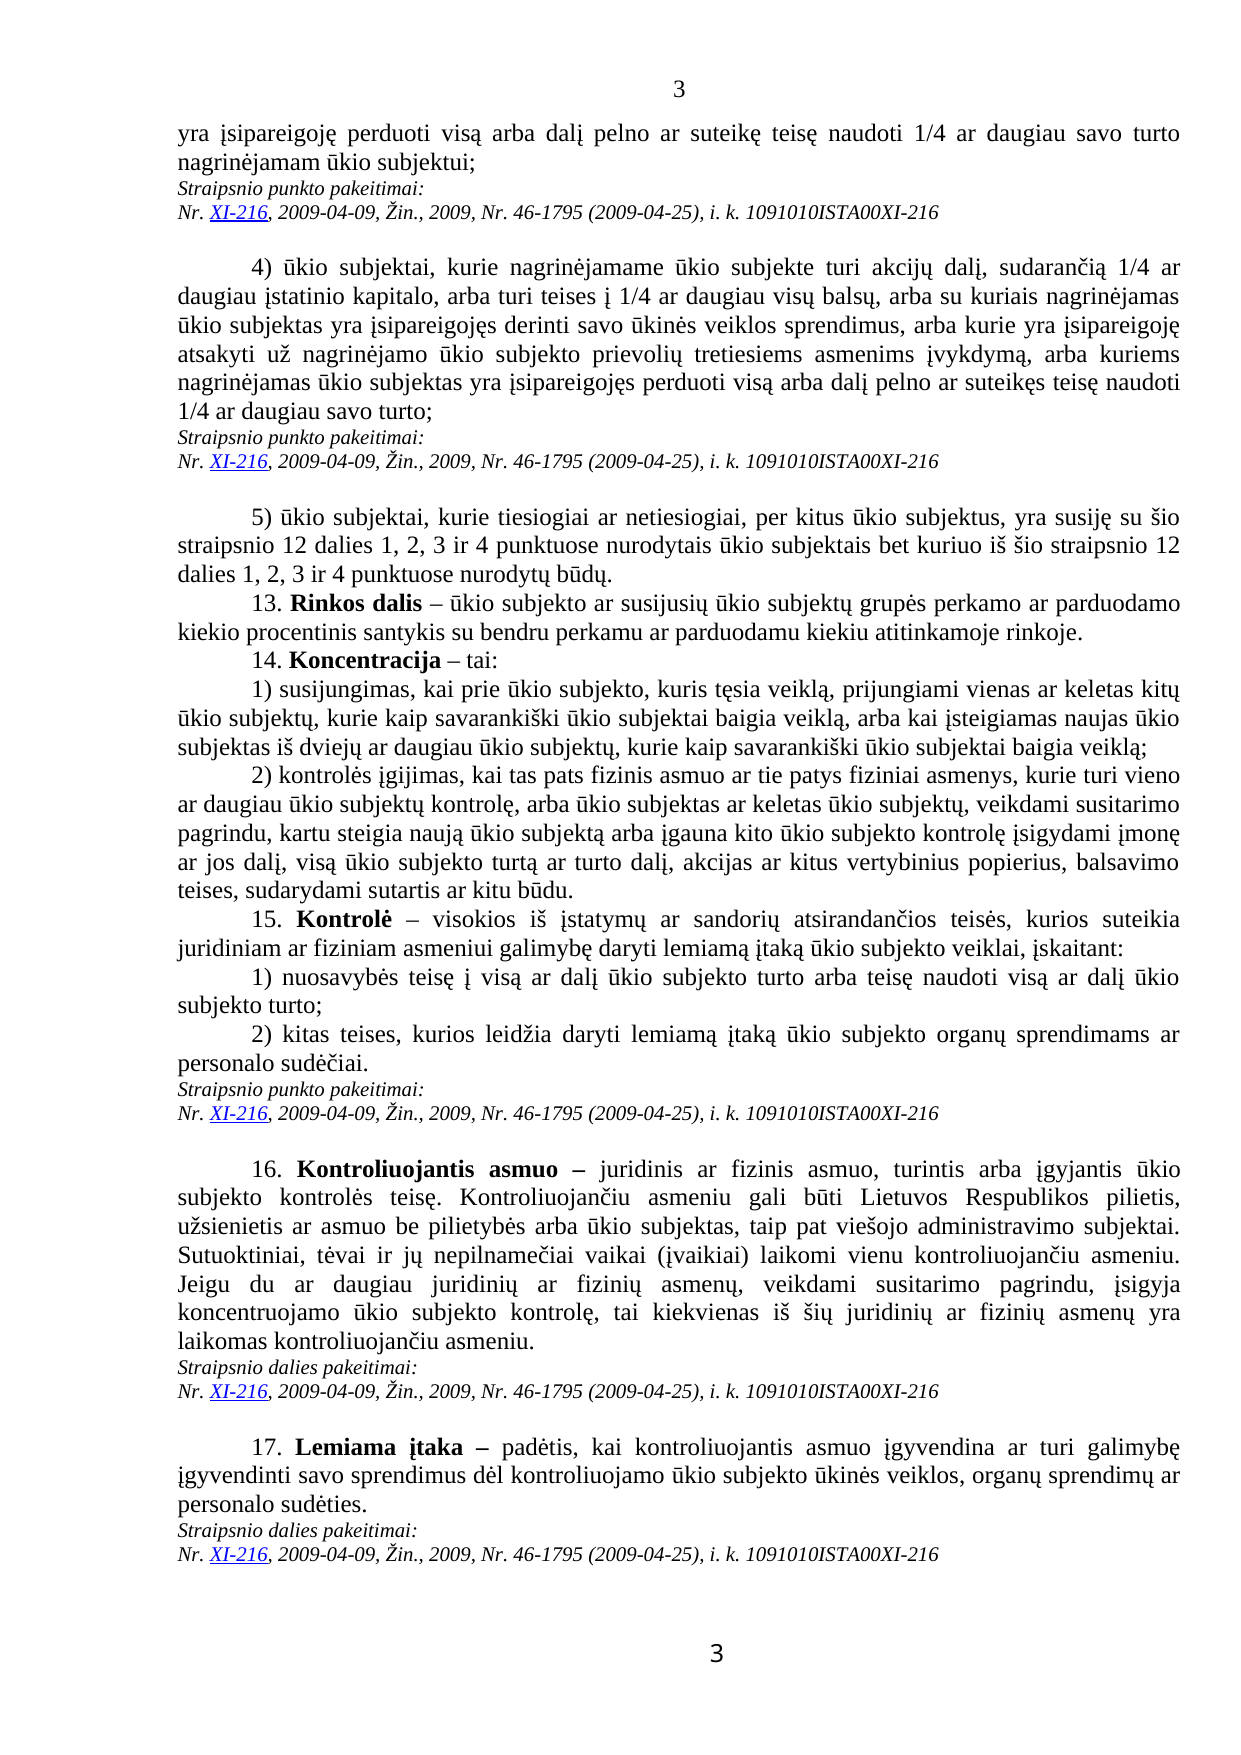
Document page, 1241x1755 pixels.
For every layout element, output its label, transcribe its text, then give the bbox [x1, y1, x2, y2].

text Nr. XI-216, 2009-04-09, Žin., 2009, Nr. 46-1795 (2009-04-25), i. k. 1091010ISTA00XI-216 [177, 1101, 1181, 1125]
text Straipsnio punkto pakeitimai: [177, 176, 1181, 200]
text 1) nuosavybės teisę į visą ar dalį ūkio subjekto turto arba teisę naudoti visą ar dalį ūkio subjekto turto; [177, 962, 1181, 1019]
text 15. Kontrolė – visokios iš įstatymų ar sandorių atsirandančios teisės, kurios suteikia juridiniam ar fiziniam asmeniui galimybę daryti lemiamą įtaką ūkio subjekto veiklai, įskaitant: [177, 904, 1181, 962]
text 17. Lemiama įtaka – padėtis, kai kontroliuojantis asmuo įgyvendina ar turi galimybę įgyvendinti savo sprendimus dėl kontroliuojamo ūkio subjekto ūkinės veiklos, organų sprendimų ar personalo sudėties. [177, 1432, 1181, 1518]
text 4) ūkio subjektai, kurie nagrinėjamame ūkio subjekte turi akcijų dalį, sudarančią 1/4 ar daugiau įstatinio kapitalo, arba turi teises į 1/4 ar daugiau visų balsų, arba su kuriais nagrinėjamas ūkio subjektas yra įsipareigojęs derinti savo ūkinės veiklos sprendimus, arba kurie yra įsipareigoję atsakyti už nagrinėjamo ūkio subjekto prievolių tretiesiems asmenims įvykdymą, arba kuriems nagrinėjamas ūkio subjektas yra įsipareigojęs perduoti visą arba dalį pelno ar suteikęs teisę naudoti 1/4 ar daugiau savo turto; [177, 252, 1181, 425]
text Straipsnio punkto pakeitimai: [177, 1077, 1181, 1101]
text Straipsnio dalies pakeitimai: [177, 1355, 1181, 1379]
text Straipsnio punkto pakeitimai: [177, 425, 1181, 449]
text Nr. XI-216, 2009-04-09, Žin., 2009, Nr. 46-1795 (2009-04-25), i. k. 1091010ISTA00XI-216 [177, 200, 1181, 224]
text 16. Kontroliuojantis asmuo – juridinis ar fizinis asmuo, turintis arba įgyjantis ūkio subjekto kontrolės teisę. Kontroliuojančiu asmeniu gali būti Lietuvos Respublikos pilietis, užsienietis ar asmuo be pilietybės arba ūkio subjektas, taip pat viešojo administravimo subjektai. Sutuoktiniai, tėvai ir jų nepilnamečiai vaikai (įvaikiai) laikomi vienu kontroliuojančiu asmeniu. Jeigu du ar daugiau juridinių ar fizinių asmenų, veikdami susitarimo pagrindu, įsigyja koncentruojamo ūkio subjekto kontrolę, tai kiekvienas iš šių juridinių ar fizinių asmenų yra laikomas kontroliuojančiu asmeniu. [177, 1154, 1181, 1355]
text 2) kontrolės įgijimas, kai tas pats fizinis asmuo ar tie patys fiziniai asmenys, kurie turi vieno ar daugiau ūkio subjektų kontrolę, arba ūkio subjektas ar keletas ūkio subjektų, veikdami susitarimo pagrindu, kartu steigia naują ūkio subjektą arba įgauna kito ūkio subjekto kontrolę įsigydami įmonę ar jos dalį, visą ūkio subjekto turtą ar turto dalį, akcijas ar kitus vertybinius popierius, balsavimo teises, sudarydami sutartis ar kitu būdu. [177, 761, 1181, 904]
text Nr. XI-216, 2009-04-09, Žin., 2009, Nr. 46-1795 (2009-04-25), i. k. 1091010ISTA00XI-216 [177, 1379, 1181, 1403]
text 5) ūkio subjektai, kurie tiesiogiai ar netiesiogiai, per kitus ūkio subjektus, yra susiję su šio straipsnio 12 dalies 1, 2, 3 ir 4 punktuose nurodytais ūkio subjektais bet kuriuo iš šio straipsnio 12 dalies 1, 2, 3 ir 4 punktuose nurodytų būdų. [177, 502, 1181, 588]
text 14. Koncentracija – tai: [177, 646, 1181, 674]
text Straipsnio dalies pakeitimai: [177, 1518, 1181, 1542]
text Nr. XI-216, 2009-04-09, Žin., 2009, Nr. 46-1795 (2009-04-25), i. k. 1091010ISTA00XI-216 [177, 1542, 1181, 1566]
text yra įsipareigoję perduoti visą arba dalį pelno ar suteikę teisę naudoti 1/4 ar daugiau savo turto nagrinėjamam ūkio subjektui; [177, 118, 1181, 176]
text 1) susijungimas, kai prie ūkio subjekto, kuris tęsia veiklą, prijungiami vienas ar keletas kitų ūkio subjektų, kurie kaip savarankiški ūkio subjektai baigia veiklą, arba kai įsteigiamas naujas ūkio subjektas iš dviejų ar daugiau ūkio subjektų, kurie kaip savarankiški ūkio subjektai baigia veiklą; [177, 674, 1181, 761]
text 2) kitas teises, kurios leidžia daryti lemiamą įtaką ūkio subjekto organų sprendimams ar personalo sudėčiai. [177, 1019, 1181, 1077]
text 13. Rinkos dalis – ūkio subjekto ar susijusių ūkio subjektų grupės perkamo ar parduodamo kiekio procentinis santykis su bendru perkamu ar parduodamu kiekiu atitinkamoje rinkoje. [177, 588, 1181, 646]
text Nr. XI-216, 2009-04-09, Žin., 2009, Nr. 46-1795 (2009-04-25), i. k. 1091010ISTA00XI-216 [177, 449, 1181, 473]
